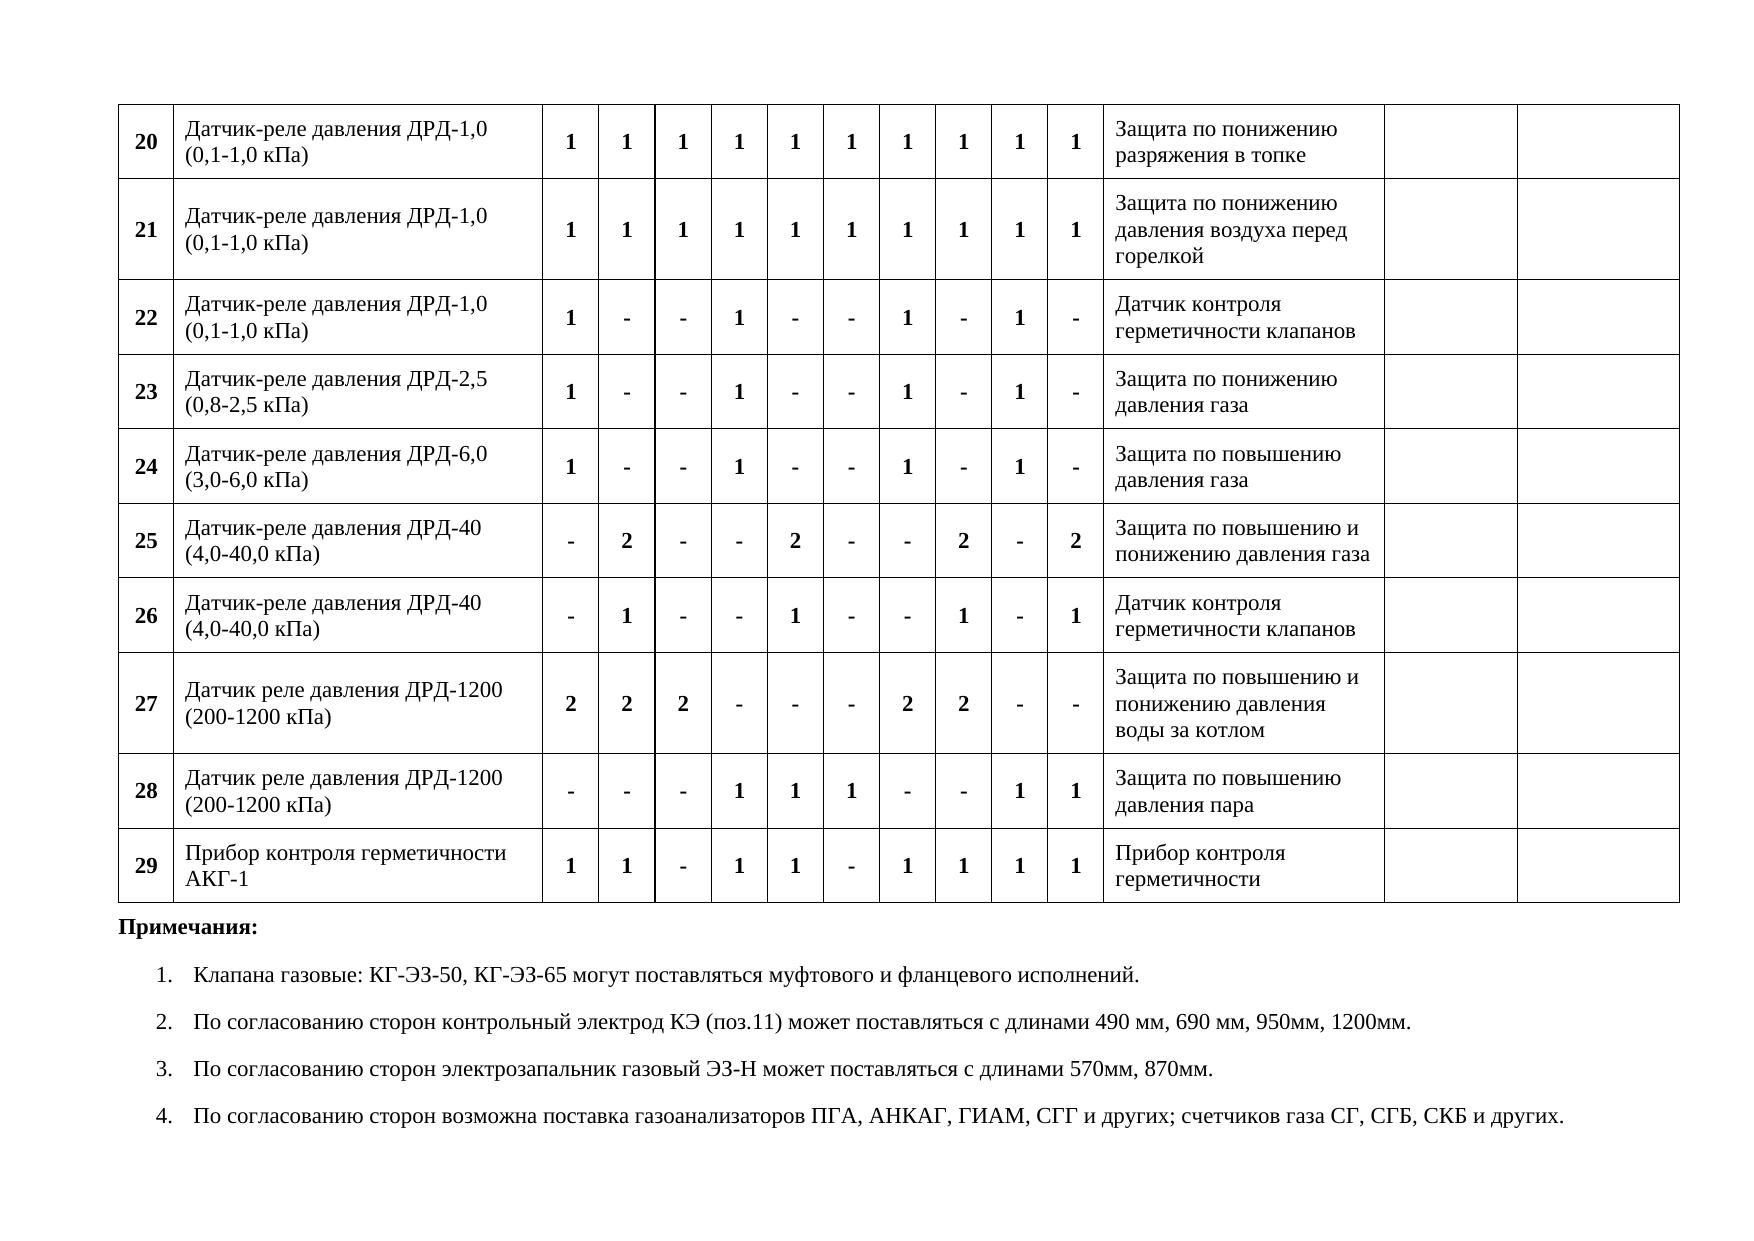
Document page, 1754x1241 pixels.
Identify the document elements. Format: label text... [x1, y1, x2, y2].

table_cell 29 [119, 829, 173, 902]
table_cell - [712, 653, 767, 753]
table_cell Прибор контроля герметичности АКГ-1 [174, 829, 542, 902]
table_cell Датчик-реле давления ДРД-1,0 (0,1-1,0 кПа) [174, 280, 542, 353]
table_cell 1 [712, 355, 767, 428]
table_cell 27 [119, 653, 173, 753]
table_cell Датчик-реле давления ДРД-1,0 (0,1-1,0 кПа) [174, 105, 542, 178]
table_cell - [599, 429, 654, 503]
table_cell Защита по понижению давления воздуха перед горелкой [1104, 179, 1384, 279]
table_cell [1518, 829, 1679, 902]
table_cell - [712, 578, 767, 652]
table_cell Датчик-реле давления ДРД-2,5 (0,8-2,5 кПа) [174, 355, 542, 428]
table_cell - [1048, 429, 1103, 503]
table_cell [1518, 578, 1679, 652]
table_cell 24 [119, 429, 173, 503]
table_cell Защита по понижению разряжения в топке [1104, 105, 1384, 178]
table_cell 1 [768, 829, 823, 902]
table_cell 20 [119, 105, 173, 178]
table_cell - [936, 429, 991, 503]
table_cell [1385, 578, 1517, 652]
table_cell - [936, 355, 991, 428]
text Примечания: [118, 913, 1683, 940]
table_cell [1385, 355, 1517, 428]
table_cell 1 [1048, 754, 1103, 827]
table_cell 1 [824, 105, 879, 178]
table_cell - [656, 355, 711, 428]
table_cell 1 [1048, 105, 1103, 178]
table_cell - [824, 829, 879, 902]
table_cell 1 [543, 280, 598, 353]
table_cell 1 [768, 179, 823, 279]
table_cell 1 [992, 355, 1047, 428]
table_cell 1 [543, 429, 598, 503]
table_cell 1 [936, 829, 991, 902]
table_cell [1518, 754, 1679, 827]
table_cell 2 [936, 653, 991, 753]
table_cell - [768, 355, 823, 428]
table_cell [1518, 105, 1679, 178]
table_cell - [936, 280, 991, 353]
table_cell - [880, 504, 935, 577]
table_cell [1385, 280, 1517, 353]
list Клапана газовые: КГ-ЭЗ-50, КГ-ЭЗ-65 могут поставляться муфтового и фланцевого исполнений. [156, 961, 1683, 987]
table_cell Защита по повышению давления пара [1104, 754, 1384, 827]
table_cell - [992, 653, 1047, 753]
table_cell 23 [119, 355, 173, 428]
table_cell 25 [119, 504, 173, 577]
table_cell - [543, 578, 598, 652]
table_cell 1 [712, 429, 767, 503]
table_cell 1 [992, 105, 1047, 178]
table_cell 1 [712, 754, 767, 827]
table_cell 1 [880, 179, 935, 279]
table_cell - [824, 653, 879, 753]
list По согласованию сторон электрозапальник газовый ЭЗ-Н может поставляться с длинами 570мм, 870мм. [156, 1055, 1683, 1081]
table_cell - [880, 754, 935, 827]
table_cell - [992, 578, 1047, 652]
table_cell [1518, 504, 1679, 577]
table_cell 2 [599, 653, 654, 753]
table_cell Защита по понижению давления газа [1104, 355, 1384, 428]
table_cell 1 [656, 105, 711, 178]
table_cell [1518, 355, 1679, 428]
table_cell 1 [768, 754, 823, 827]
table_cell 1 [824, 179, 879, 279]
table_cell - [656, 504, 711, 577]
table_cell 1 [599, 179, 654, 279]
table_cell [1518, 280, 1679, 353]
table_cell Датчик контроля герметичности клапанов [1104, 578, 1384, 652]
table_cell 1 [712, 105, 767, 178]
table_cell [1385, 429, 1517, 503]
table_cell - [656, 280, 711, 353]
table_cell [1385, 754, 1517, 827]
table_cell - [1048, 355, 1103, 428]
table_cell 2 [1048, 504, 1103, 577]
table_cell Датчик контроля герметичности клапанов [1104, 280, 1384, 353]
table_cell 1 [599, 578, 654, 652]
table_cell 1 [880, 280, 935, 353]
table_cell Защита по повышению давления газа [1104, 429, 1384, 503]
table_cell - [768, 429, 823, 503]
table_cell [1518, 179, 1679, 279]
table_cell - [543, 754, 598, 827]
table_cell 26 [119, 578, 173, 652]
table_cell 1 [992, 179, 1047, 279]
table_cell 2 [599, 504, 654, 577]
table_cell 1 [936, 578, 991, 652]
table_cell 1 [712, 179, 767, 279]
table_cell Датчик-реле давления ДРД-40 (4,0-40,0 кПа) [174, 578, 542, 652]
table_cell 1 [543, 829, 598, 902]
table_cell 28 [119, 754, 173, 827]
table_cell 1 [936, 105, 991, 178]
table_cell 1 [880, 429, 935, 503]
table_cell 1 [936, 179, 991, 279]
table_cell - [599, 754, 654, 827]
table_cell [1385, 504, 1517, 577]
table_cell - [543, 504, 598, 577]
table_cell - [824, 280, 879, 353]
table_cell - [656, 754, 711, 827]
table_cell [1385, 653, 1517, 753]
list По согласованию сторон возможна поставка газоанализаторов ПГА, АНКАГ, ГИАМ, СГГ и других; счетчиков газа СГ, СГБ, СКБ и других. [156, 1102, 1683, 1128]
table_cell Датчик-реле давления ДРД-40 (4,0-40,0 кПа) [174, 504, 542, 577]
table_cell Защита по повышению и понижению давления газа [1104, 504, 1384, 577]
table_cell - [880, 578, 935, 652]
table_cell - [824, 429, 879, 503]
table_cell 2 [936, 504, 991, 577]
table_cell 1 [992, 429, 1047, 503]
table_cell 2 [768, 504, 823, 577]
table_cell 2 [543, 653, 598, 753]
table_cell 1 [768, 105, 823, 178]
table_cell - [656, 429, 711, 503]
table_cell Прибор контроля герметичности [1104, 829, 1384, 902]
table_cell - [599, 280, 654, 353]
table_cell - [992, 504, 1047, 577]
table_cell [1385, 105, 1517, 178]
table_cell Датчик-реле давления ДРД-1,0 (0,1-1,0 кПа) [174, 179, 542, 279]
table_cell 1 [992, 754, 1047, 827]
table_cell - [599, 355, 654, 428]
table_cell 1 [768, 578, 823, 652]
table_cell 1 [599, 829, 654, 902]
table_cell Датчик реле давления ДРД-1200 (200-1200 кПа) [174, 653, 542, 753]
table_cell 2 [880, 653, 935, 753]
table_cell 1 [880, 105, 935, 178]
table_cell - [1048, 653, 1103, 753]
table_cell - [712, 504, 767, 577]
table_cell 1 [543, 179, 598, 279]
table_cell 1 [880, 355, 935, 428]
table_cell 2 [656, 653, 711, 753]
table_cell - [656, 578, 711, 652]
table_cell 1 [712, 280, 767, 353]
table_cell - [824, 504, 879, 577]
table_cell 1 [712, 829, 767, 902]
table_cell [1518, 429, 1679, 503]
table_cell - [768, 280, 823, 353]
table_cell Датчик-реле давления ДРД-6,0 (3,0-6,0 кПа) [174, 429, 542, 503]
table_cell Датчик реле давления ДРД-1200 (200-1200 кПа) [174, 754, 542, 827]
table_cell - [824, 578, 879, 652]
table_cell Защита по повышению и понижению давления воды за котлом [1104, 653, 1384, 753]
table_cell [1385, 829, 1517, 902]
table_cell 1 [543, 105, 598, 178]
table_cell 21 [119, 179, 173, 279]
table_cell 1 [1048, 578, 1103, 652]
table_cell [1518, 653, 1679, 753]
table_cell 1 [880, 829, 935, 902]
table_cell 1 [1048, 829, 1103, 902]
table_cell - [656, 829, 711, 902]
table_cell - [768, 653, 823, 753]
table_cell 1 [824, 754, 879, 827]
table_cell 1 [543, 355, 598, 428]
table_cell 1 [599, 105, 654, 178]
list По согласованию сторон контрольный электрод КЭ (поз.11) может поставляться с длинами 490 мм, 690 мм, 950мм, 1200мм. [156, 1008, 1683, 1034]
table_cell 1 [992, 829, 1047, 902]
table_cell 1 [992, 280, 1047, 353]
table_cell [1385, 179, 1517, 279]
table_cell 1 [656, 179, 711, 279]
table_cell 22 [119, 280, 173, 353]
table_cell - [1048, 280, 1103, 353]
table_cell - [824, 355, 879, 428]
table_cell - [936, 754, 991, 827]
table_cell 1 [1048, 179, 1103, 279]
